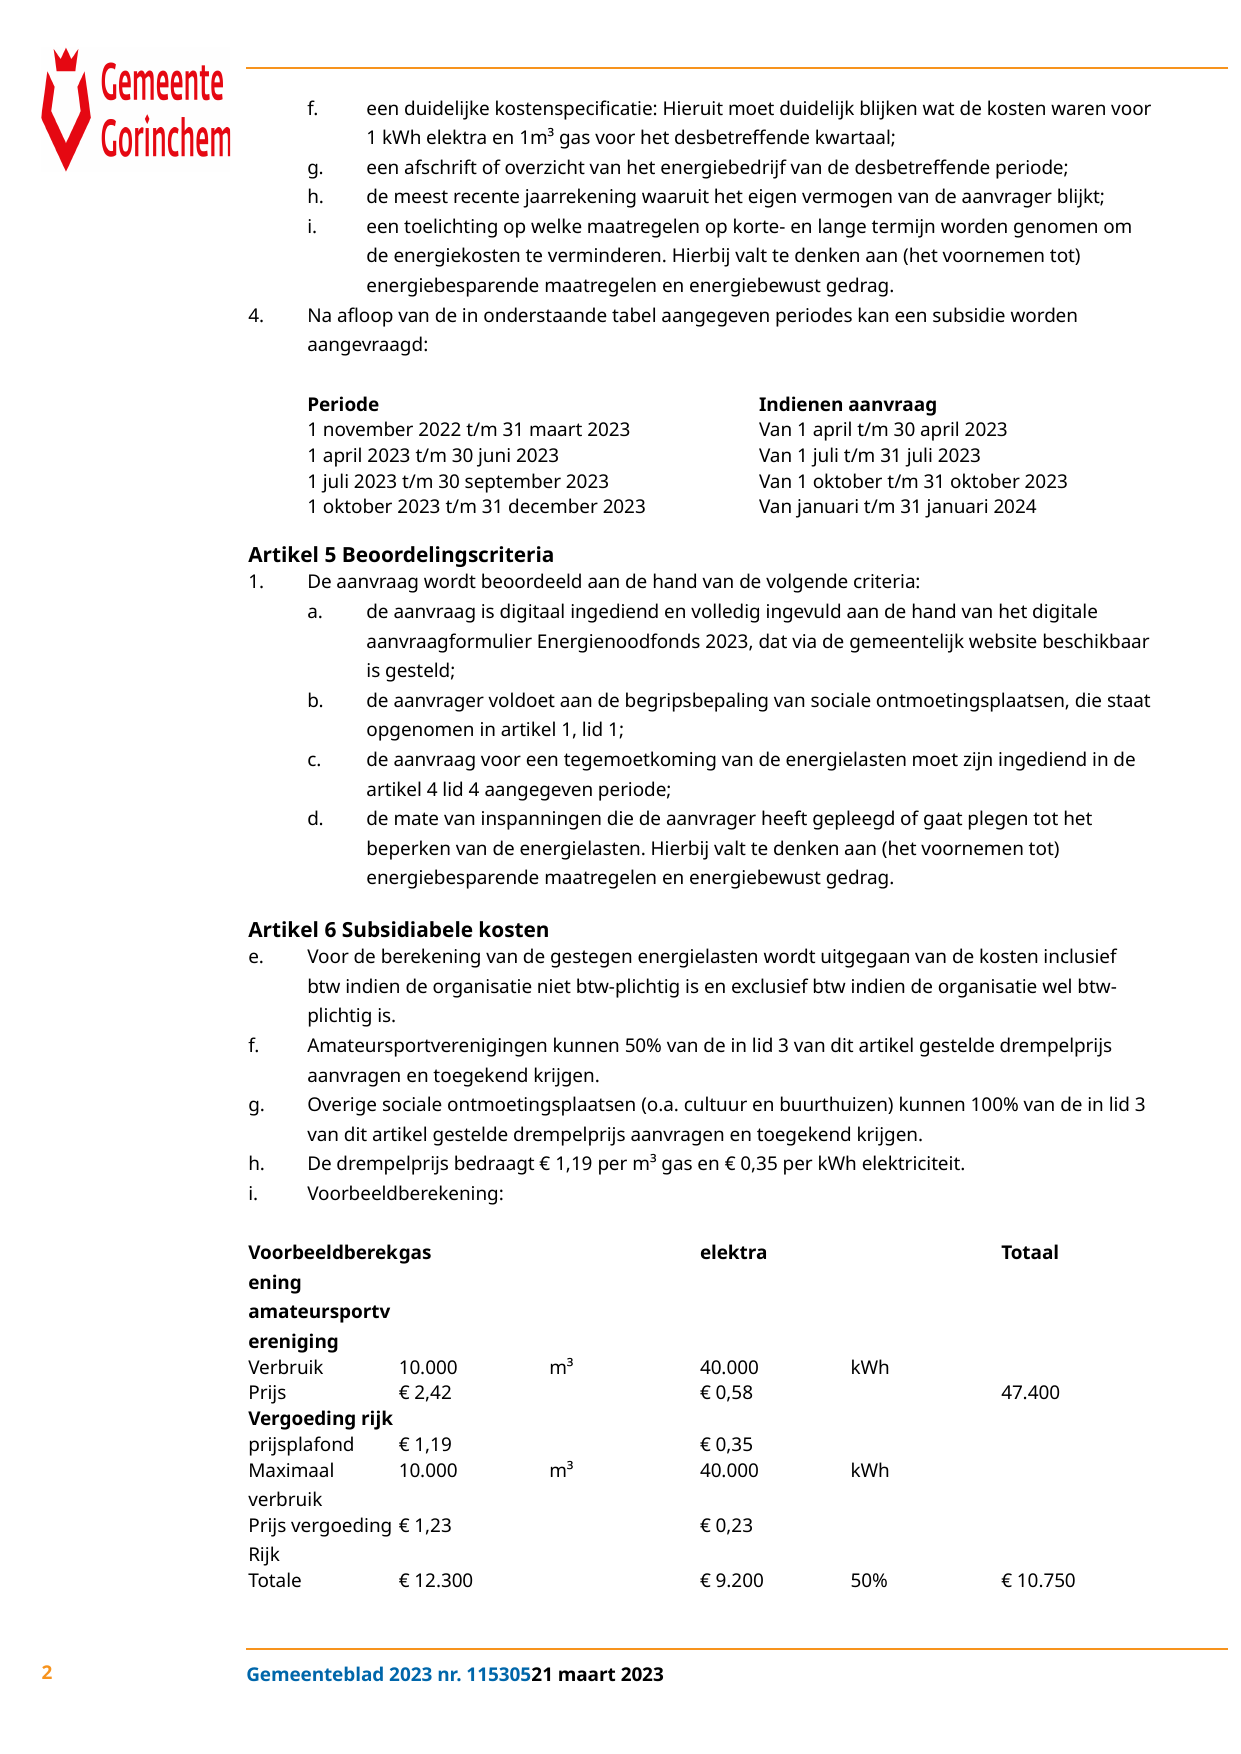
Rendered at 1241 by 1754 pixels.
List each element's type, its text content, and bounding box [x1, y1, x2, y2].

table_cell 47.400 [1001, 1380, 1152, 1405]
table_cell Van 1 april t/m 30 april 2023 [759, 416, 1211, 442]
table_cell m³ [549, 1354, 700, 1379]
table_cell [549, 1380, 700, 1405]
table_header Voorbeeldberekening amateursportvereniging [248, 1239, 398, 1354]
list Na afloop van de in onderstaande tabel aangegeven periodes kan een subsidie worden aangevraagd: [248, 302, 1152, 357]
table_cell € 0,35 [700, 1431, 850, 1457]
list een toelichting op welke maatregelen op korte- en lange termijn worden genomen om de energiekosten te verminderen. Hierbij valt te denken aan (het voornemen tot) energiebesparende maatregelen en energiebewust gedrag. [307, 213, 1152, 298]
table_cell Totale [248, 1568, 398, 1593]
list de mate van inspanningen die de aanvrager heeft gepleegd of gaat plegen tot het beperken van de energielasten. Hierbij valt te denken aan (het voornemen tot) energiebesparende maatregelen en energiebewust gedrag. [307, 805, 1152, 890]
table_header Totaal [1001, 1239, 1152, 1354]
text Artikel 5 Beoordelingscriteria [248, 540, 1152, 569]
table_cell Van 1 oktober t/m 31 oktober 2023 [759, 468, 1211, 494]
table_cell [850, 1512, 1001, 1567]
picture [41, 47, 231, 172]
list Voor de berekening van de gestegen energielasten wordt uitgegaan van de kosten inclusief btw indien de organisatie niet btw-plichtig is en exclusief btw indien de organisatie wel btw-plichtig is. [248, 943, 1152, 1028]
table_cell [549, 1431, 700, 1457]
table_cell € 12.300 [399, 1568, 549, 1593]
list Overige sociale ontmoetingsplaatsen (o.a. cultuur en buurthuizen) kunnen 100% van de in lid 3 van dit artikel gestelde drempelprijs aanvragen en toegekend krijgen. [248, 1091, 1152, 1147]
table_header elektra [700, 1239, 850, 1354]
text Artikel 6 Subsidiabele kosten [248, 915, 1152, 943]
table_cell [850, 1405, 1001, 1431]
list De drempelprijs bedraagt € 1,19 per m³ gas en € 0,35 per kWh elektriciteit. [248, 1151, 1152, 1176]
table_cell Prijs [248, 1380, 398, 1405]
table_cell kWh [850, 1457, 1001, 1512]
table_cell Maximaal verbruik [248, 1457, 398, 1512]
table_cell 10.000 [399, 1354, 549, 1379]
table_cell 1 juli 2023 t/m 30 september 2023 [307, 468, 759, 494]
table_cell € 9.200 [700, 1568, 850, 1593]
table_cell € 0,23 [700, 1512, 850, 1567]
table_cell 1 april 2023 t/m 30 juni 2023 [307, 442, 759, 468]
table_cell [1001, 1431, 1152, 1457]
table_cell 40.000 [700, 1457, 850, 1512]
table_cell [399, 1405, 549, 1431]
list de aanvraag voor een tegemoetkoming van de energielasten moet zijn ingediend in de artikel 4 lid 4 aangegeven periode; [307, 746, 1152, 802]
table_cell € 2,42 [399, 1380, 549, 1405]
list een duidelijke kostenspecificatie: Hieruit moet duidelijk blijken wat de kosten waren voor 1 kWh elektra en 1m³ gas voor het desbetreffende kwartaal; [307, 95, 1152, 150]
table_cell € 0,58 [700, 1380, 850, 1405]
table_cell 1 oktober 2023 t/m 31 december 2023 [307, 494, 759, 519]
list een afschrift of overzicht van het energiebedrijf van de desbetreffende periode; [307, 154, 1152, 180]
table_cell Van 1 juli t/m 31 juli 2023 [759, 442, 1211, 468]
list de meest recente jaarrekening waaruit het eigen vermogen van de aanvrager blijkt; [307, 183, 1152, 209]
table_cell Verbruik [248, 1354, 398, 1379]
table_cell 1 november 2022 t/m 31 maart 2023 [307, 416, 759, 442]
table_header gas [399, 1239, 549, 1354]
table_cell [549, 1512, 700, 1567]
table_header [549, 1239, 700, 1354]
table_cell 40.000 [700, 1354, 850, 1379]
table_cell [549, 1568, 700, 1593]
table_cell Van januari t/m 31 januari 2024 [759, 494, 1211, 519]
table_cell Vergoeding rijk [248, 1405, 398, 1431]
table_header [850, 1239, 1001, 1354]
table_cell prijsplafond [248, 1431, 398, 1457]
list de aanvraag is digitaal ingediend en volledig ingevuld aan de hand van het digitale aanvraagformulier Energienoodfonds 2023, dat via de gemeentelijk website beschikbaar is gesteld; [307, 598, 1152, 683]
list de aanvrager voldoet aan de begripsbepaling van sociale ontmoetingsplaatsen, die staat opgenomen in artikel 1, lid 1; [307, 687, 1152, 742]
table_cell [1001, 1457, 1152, 1512]
list De aanvraag wordt beoordeeld aan de hand van de volgende criteria: [248, 569, 1152, 594]
table_cell [549, 1405, 700, 1431]
list Amateursportverenigingen kunnen 50% van de in lid 3 van dit artikel gestelde drempelprijs aanvragen en toegekend krijgen. [248, 1032, 1152, 1087]
table_cell 10.000 [399, 1457, 549, 1512]
table_cell [1001, 1512, 1152, 1567]
table_cell [850, 1380, 1001, 1405]
table_cell [1001, 1405, 1152, 1431]
table_cell € 10.750 [1001, 1568, 1152, 1593]
table_cell [1001, 1354, 1152, 1379]
table_cell € 1,19 [399, 1431, 549, 1457]
table_cell 50% [850, 1568, 1001, 1593]
table_header Periode [307, 391, 759, 416]
table_cell Prijs vergoeding Rijk [248, 1512, 398, 1567]
table_cell m³ [549, 1457, 700, 1512]
table_cell kWh [850, 1354, 1001, 1379]
table_cell € 1,23 [399, 1512, 549, 1567]
table_header Indienen aanvraag [759, 391, 1211, 416]
list Voorbeeldberekening: [248, 1180, 1152, 1206]
table_cell [700, 1405, 850, 1431]
table_cell [850, 1431, 1001, 1457]
